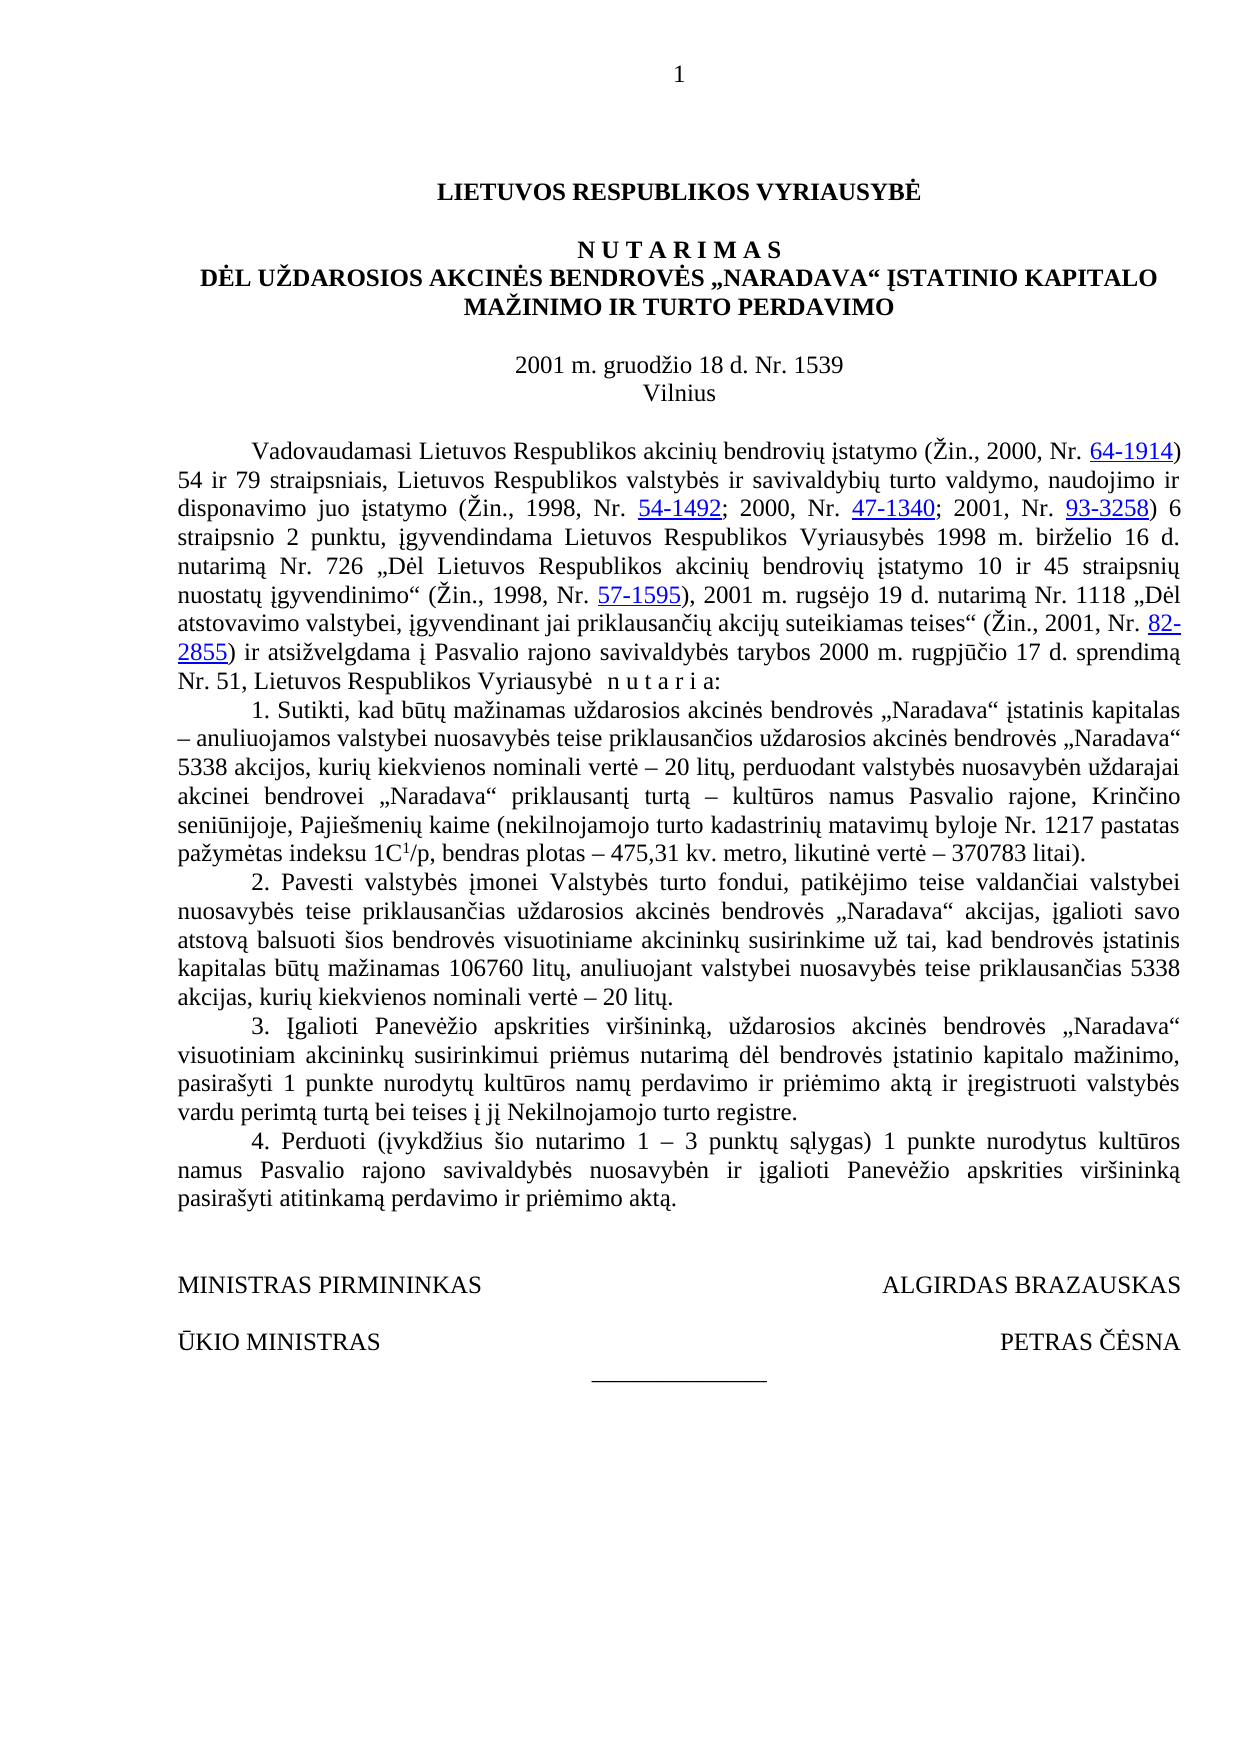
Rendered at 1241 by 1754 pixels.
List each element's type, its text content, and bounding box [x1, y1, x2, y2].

text ŪKIO MINISTRAS PETRAS ČĖSNA [177, 1327, 1181, 1356]
text Vilnius [177, 378, 1181, 407]
text 1. Sutikti, kad būtų mažinamas uždarosios akcinės bendrovės „Naradava“ įstatinis kapitalas – anuliuojamos valstybei nuosavybės teise priklausančios uždarosios akcinės bendrovės „Naradava“ 5338 akcijos, kurių kiekvienos nominali vertė – 20 litų, perduodant valstybės nuosavybėn uždarajai akcinei bendrovei „Naradava“ priklausantį turtą – kultūros namus Pasvalio rajone, Krinčino seniūnijoje, Pajiešmenių kaime (nekilnojamojo turto kadastrinių matavimų byloje Nr. 1217 pastatas pažymėtas indeksu 1C1/p, bendras plotas – 475,31 kv. metro, likutinė vertė – 370783 litai). [177, 695, 1181, 867]
text 2001 m. gruodžio 18 d. Nr. 1539 [177, 350, 1181, 378]
text ______________ [177, 1356, 1181, 1385]
text Vadovaudamasi Lietuvos Respublikos akcinių bendrovių įstatymo (Žin., 2000, Nr. 64-1914) 54 ir 79 straipsniais, Lietuvos Respublikos valstybės ir savivaldybių turto valdymo, naudojimo ir disponavimo juo įstatymo (Žin., 1998, Nr. 54-1492; 2000, Nr. 47-1340; 2001, Nr. 93-3258) 6 straipsnio 2 punktu, įgyvendindama Lietuvos Respublikos Vyriausybės 1998 m. birželio 16 d. nutarimą Nr. 726 „Dėl Lietuvos Respublikos akcinių bendrovių įstatymo 10 ir 45 straipsnių nuostatų įgyvendinimo“ (Žin., 1998, Nr. 57-1595), 2001 m. rugsėjo 19 d. nutarimą Nr. 1118 „Dėl atstovavimo valstybei, įgyvendinant jai priklausančių akcijų suteikiamas teises“ (Žin., 2001, Nr. 82-2855) ir atsižvelgdama į Pasvalio rajono savivaldybės tarybos 2000 m. rugpjūčio 17 d. sprendimą Nr. 51, Lietuvos Respublikos Vyriausybė nutaria: [177, 436, 1181, 695]
text MINISTRAS PIRMININKAS ALGIRDAS BRAZAUSKAS [177, 1270, 1181, 1298]
text LIETUVOS RESPUBLIKOS VYRIAUSYBĖ [177, 177, 1181, 206]
text 4. Perduoti (įvykdžius šio nutarimo 1 – 3 punktų sąlygas) 1 punkte nurodytus kultūros namus Pasvalio rajono savivaldybės nuosavybėn ir įgalioti Panevėžio apskrities viršininką pasirašyti atitinkamą perdavimo ir priėmimo aktą. [177, 1126, 1181, 1212]
text 2. Pavesti valstybės įmonei Valstybės turto fondui, patikėjimo teise valdančiai valstybei nuosavybės teise priklausančias uždarosios akcinės bendrovės „Naradava“ akcijas, įgalioti savo atstovą balsuoti šios bendrovės visuotiniame akcininkų susirinkime už tai, kad bendrovės įstatinis kapitalas būtų mažinamas 106760 litų, anuliuojant valstybei nuosavybės teise priklausančias 5338 akcijas, kurių kiekvienos nominali vertė – 20 litų. [177, 867, 1181, 1011]
text 3. Įgalioti Panevėžio apskrities viršininką, uždarosios akcinės bendrovės „Naradava“ visuotiniam akcininkų susirinkimui priėmus nutarimą dėl bendrovės įstatinio kapitalo mažinimo, pasirašyti 1 punkte nurodytų kultūros namų perdavimo ir priėmimo aktą ir įregistruoti valstybės vardu perimtą turtą bei teises į jį Nekilnojamojo turto registre. [177, 1011, 1181, 1126]
text DĖL UŽDAROSIOS AKCINĖS BENDROVĖS „NARADAVA“ ĮSTATINIO KAPITALO MAŽINIMO IR TURTO PERDAVIMO [177, 263, 1181, 321]
text N U T A R I M A S [177, 235, 1181, 263]
